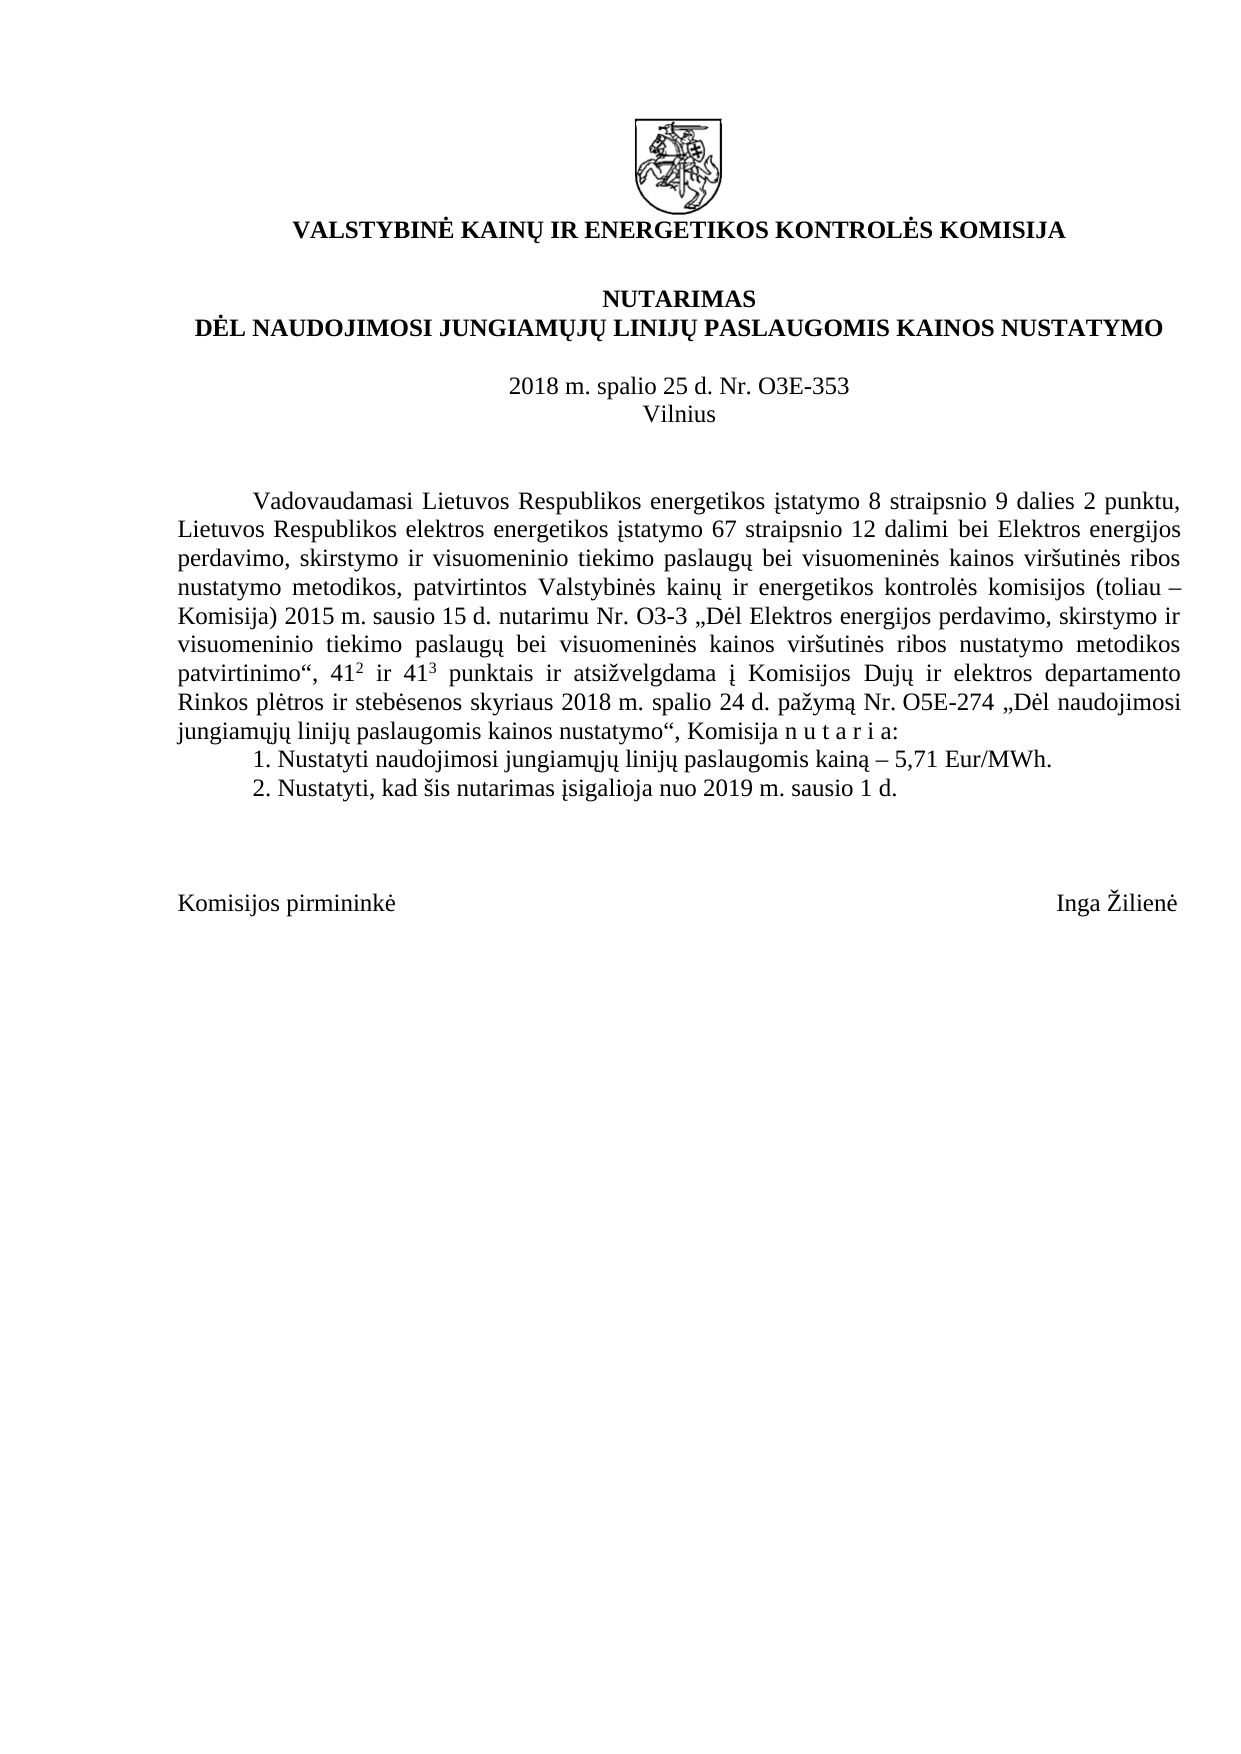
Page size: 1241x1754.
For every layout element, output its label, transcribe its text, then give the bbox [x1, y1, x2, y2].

text NUTARIMAS [177, 284, 1181, 313]
text 2. Nustatyti, kad šis nutarimas įsigalioja nuo 2019 m. sausio 1 d. [177, 773, 1181, 802]
text Vilnius [177, 399, 1181, 428]
text 1. Nustatyti naudojimosi jungiamųjų linijų paslaugomis kainą – 5,71 Eur/MWh. [177, 744, 1181, 773]
text vALSTYBINĖ KAINŲ IR ENERGETIKOS KONTROLĖS KOMISIJA [177, 215, 1181, 244]
text Vadovaudamasi Lietuvos Respublikos energetikos įstatymo 8 straipsnio 9 dalies 2 punktu, Lietuvos Respublikos elektros energetikos įstatymo 67 straipsnio 12 dalimi bei Elektros energijos perdavimo, skirstymo ir visuomeninio tiekimo paslaugų bei visuomeninės kainos viršutinės ribos nustatymo metodikos, patvirtintos Valstybinės kainų ir energetikos kontrolės komisijos (toliau – Komisija) 2015 m. sausio 15 d. nutarimu Nr. O3-3 „Dėl Elektros energijos perdavimo, skirstymo ir visuomeninio tiekimo paslaugų bei visuomeninės kainos viršutinės ribos nustatymo metodikos patvirtinimo“, 412 ir 413 punktais ir atsižvelgdama į Komisijos Dujų ir elektros departamento Rinkos plėtros ir stebėsenos skyriaus 2018 m. spalio 24 d. pažymą Nr. O5E-274 „Dėl naudojimosi jungiamųjų linijų paslaugomis kainos nustatymo“, Komisija n u t a r i a: [177, 486, 1181, 744]
text 2018 m. spalio 25 d. Nr. O3E-353 [177, 371, 1181, 399]
text DĖL NAUDOJIMOSI JUNGIAMŲJŲ LINIJŲ PASLAUGOMIS KAINOS NUSTATYMO [177, 313, 1181, 342]
text Komisijos pirmininkė Inga Žilienė [177, 888, 1181, 917]
